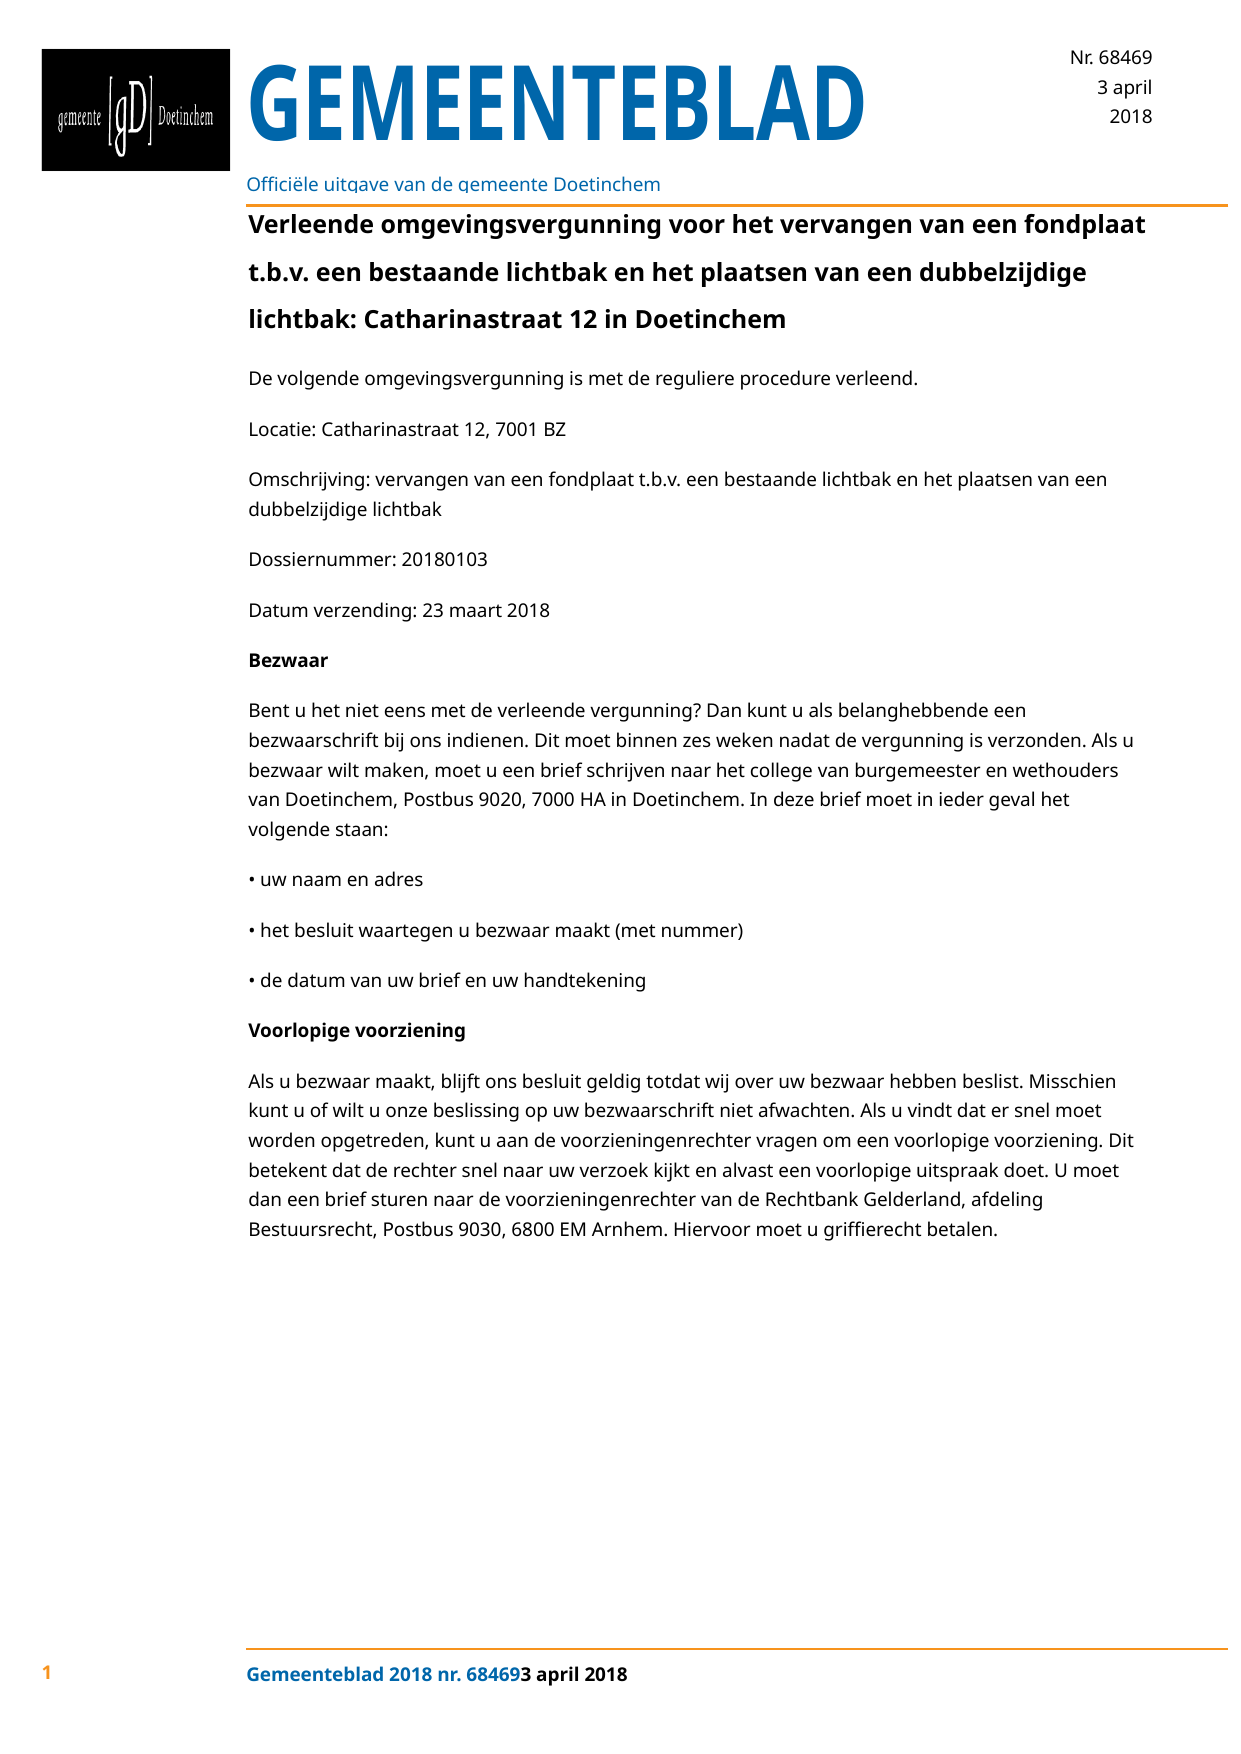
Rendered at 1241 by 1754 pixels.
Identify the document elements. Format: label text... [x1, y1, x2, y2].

text De volgende omgevingsvergunning is met de reguliere procedure verleend. [248, 366, 1152, 391]
text • het besluit waartegen u bezwaar maakt (met nummer) [248, 917, 1152, 942]
text Datum verzending: 23 maart 2018 [248, 597, 1152, 622]
text Als u bezwaar maakt, blijft ons besluit geldig totdat wij over uw bezwaar hebben beslist. Misschien kunt u of wilt u onze beslissing op uw bezwaarschrift niet afwachten. Als u vindt dat er snel moet worden opgetreden, kunt u aan de voorzieningenrechter vragen om een voorlopige voorziening. Dit betekent dat de rechter snel naar uw verzoek kijkt en alvast een voorlopige uitspraak doet. U moet dan een brief sturen naar de voorzieningenrechter van de Rechtbank Gelderland, afdeling Bestuursrecht, Postbus 9030, 6800 EM Arnhem. Hiervoor moet u griffierecht betalen. [248, 1068, 1152, 1242]
text • de datum van uw brief en uw handtekening [248, 967, 1152, 993]
text Voorlopige voorziening [248, 1018, 1152, 1043]
text Verleende omgevingsvergunning voor het vervangen van een fondplaat t.b.v. een bestaande lichtbak en het plaatsen van een dubbelzijdige lichtbak: Catharinastraat 12 in Doetinchem [248, 207, 1152, 336]
text Omschrijving: vervangen van een fondplaat t.b.v. een bestaande lichtbak en het plaatsen van een dubbelzijdige lichtbak [248, 466, 1152, 522]
text Bent u het niet eens met de verleende vergunning? Dan kunt u als belanghebbende een bezwaarschrift bij ons indienen. Dit moet binnen zes weken nadat de vergunning is verzonden. Als u bezwaar wilt maken, moet u een brief schrijven naar het college van burgemeester en wethouders van Doetinchem, Postbus 9020, 7000 HA in Doetinchem. In deze brief moet in ieder geval het volgende staan: [248, 698, 1152, 842]
text • uw naam en adres [248, 866, 1152, 892]
picture [41, 47, 231, 172]
text Locatie: Catharinastraat 12, 7001 BZ [248, 416, 1152, 442]
text Bezwaar [248, 647, 1152, 673]
text Dossiernummer: 20180103 [248, 546, 1152, 572]
